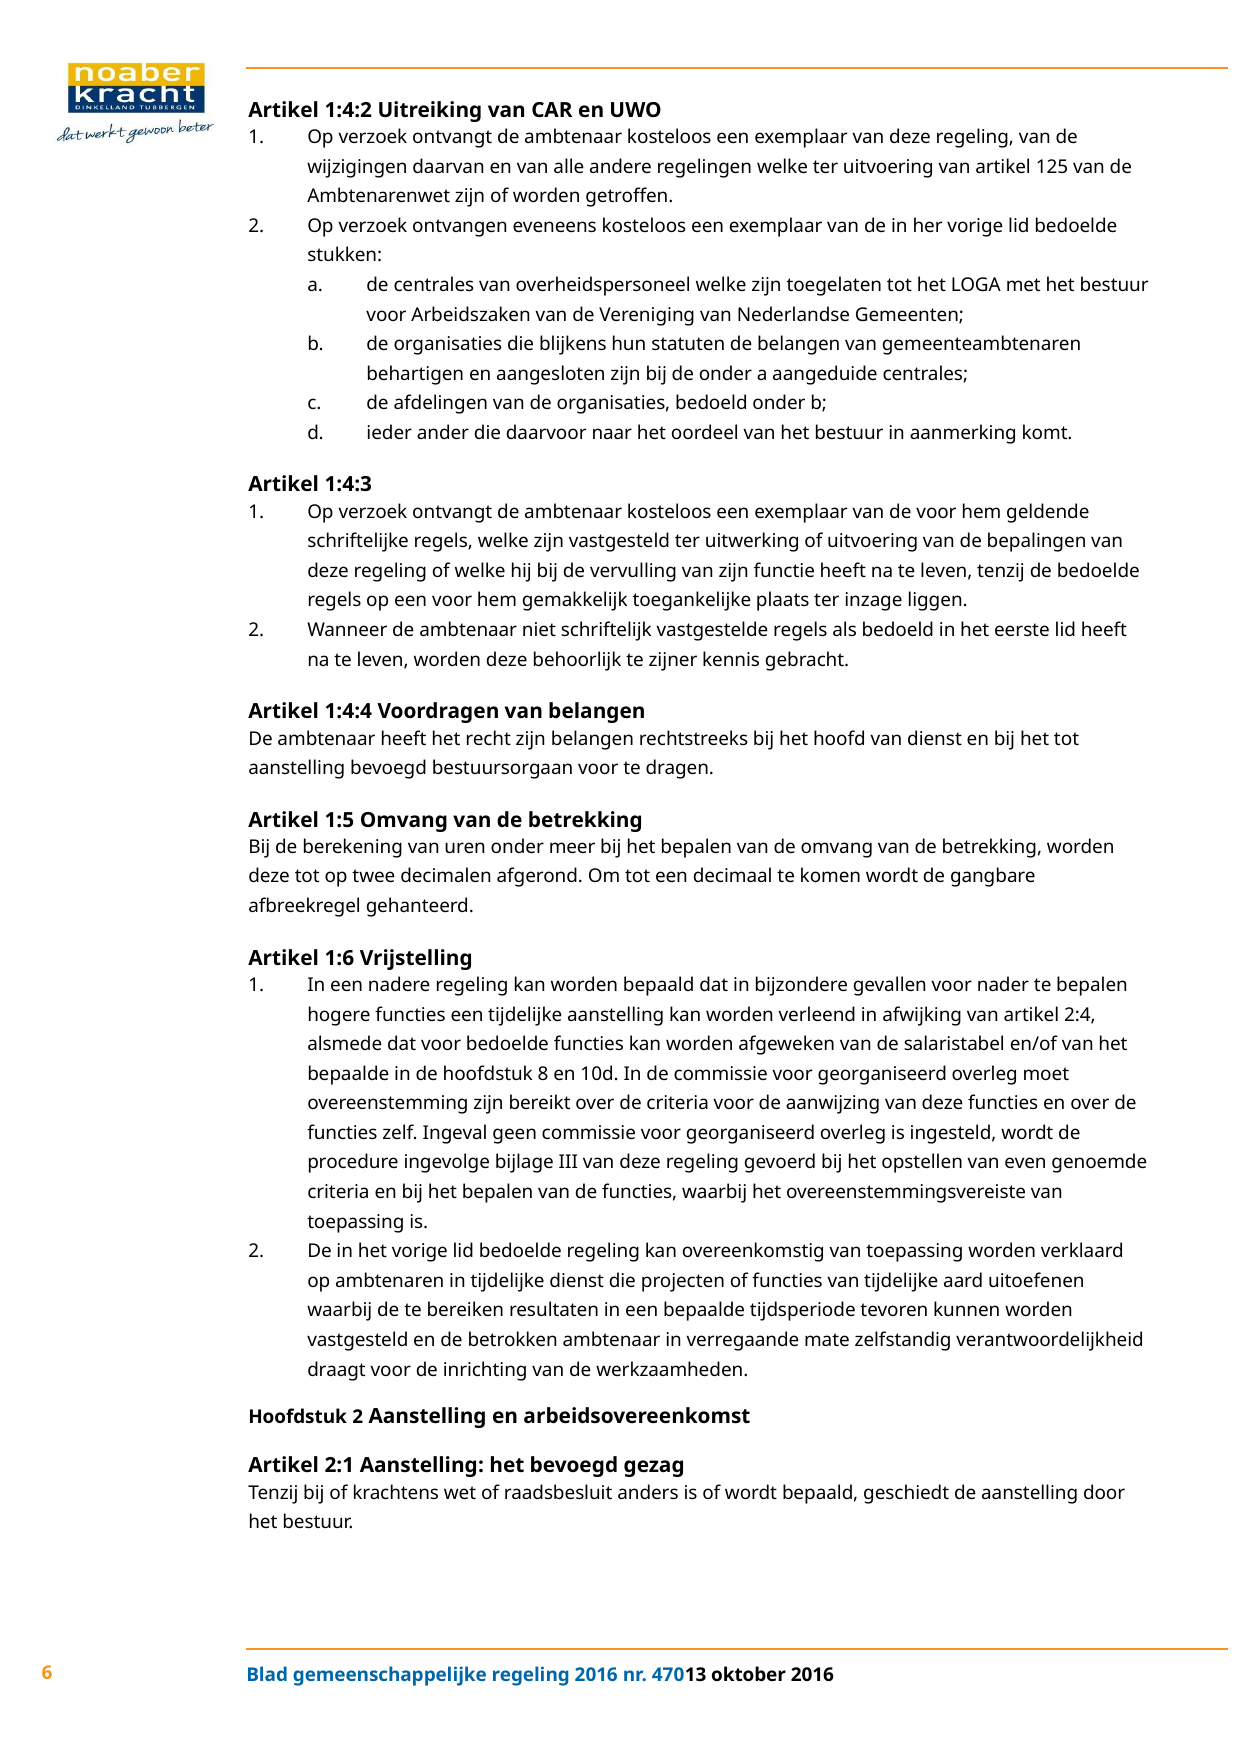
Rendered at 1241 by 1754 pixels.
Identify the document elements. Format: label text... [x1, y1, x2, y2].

text Artikel 1:4:2 Uitreiking van CAR en UWO [248, 95, 1152, 123]
list In een nadere regeling kan worden bepaald dat in bijzondere gevallen voor nader te bepalen hogere functies een tijdelijke aanstelling kan worden verleend in afwijking van artikel 2:4, alsmede dat voor bedoelde functies kan worden afgeweken van de salaristabel en/of van het bepaalde in de hoofdstuk 8 en 10d. In de commissie voor georganiseerd overleg moet overeenstemming zijn bereikt over de criteria voor de aanwijzing van deze functies en over de functies zelf. Ingeval geen commissie voor georganiseerd overleg is ingesteld, wordt de procedure ingevolge bijlage III van deze regeling gevoerd bij het opstellen van even genoemde criteria en bij het bepalen van de functies, waarbij het overeenstemmingsvereiste van toepassing is. [248, 971, 1152, 1233]
text Bij de berekening van uren onder meer bij het bepalen van de omvang van de betrekking, worden deze tot op twee decimalen afgerond. Om tot een decimaal te komen wordt de gangbare afbreekregel gehanteerd. [248, 833, 1152, 918]
text Hoofdstuk 2 Aanstelling en arbeidsovereenkomst [248, 1401, 1152, 1430]
list Op verzoek ontvangen eveneens kosteloos een exemplaar van de in her vorige lid bedoelde stukken: [248, 212, 1152, 267]
list Wanneer de ambtenaar niet schriftelijk vastgestelde regels als bedoeld in het eerste lid heeft na te leven, worden deze behoorlijk te zijner kennis gebracht. [248, 616, 1152, 672]
list Op verzoek ontvangt de ambtenaar kosteloos een exemplaar van deze regeling, van de wijzigingen daarvan en van alle andere regelingen welke ter uitvoering van artikel 125 van de Ambtenarenwet zijn of worden getroffen. [248, 123, 1152, 208]
list De in het vorige lid bedoelde regeling kan overeenkomstig van toepassing worden verklaard op ambtenaren in tijdelijke dienst die projecten of functies van tijdelijke aard uitoefenen waarbij de te bereiken resultaten in een bepaalde tijdsperiode tevoren kunnen worden vastgesteld en de betrokken ambtenaar in verregaande mate zelfstandig verantwoordelijkheid draagt voor de inrichting van de werkzaamheden. [248, 1237, 1152, 1381]
list ieder ander die daarvoor naar het oordeel van het bestuur in aanmerking komt. [307, 419, 1152, 445]
text Artikel 1:4:3 [248, 469, 1152, 498]
picture [41, 47, 231, 172]
list de organisaties die blijkens hun statuten de belangen van gemeenteambtenaren behartigen en aangesloten zijn bij de onder a aangeduide centrales; [307, 330, 1152, 386]
text Tenzij bij of krachtens wet of raadsbesluit anders is of wordt bepaald, geschiedt de aanstelling door het bestuur. [248, 1479, 1152, 1534]
text Artikel 2:1 Aanstelling: het bevoegd gezag [248, 1451, 1152, 1479]
text De ambtenaar heeft het recht zijn belangen rechtstreeks bij het hoofd van dienst en bij het tot aanstelling bevoegd bestuursorgaan voor te dragen. [248, 725, 1152, 780]
text Artikel 1:6 Vrijstelling [248, 943, 1152, 971]
list de afdelingen van de organisaties, bedoeld onder b; [307, 389, 1152, 415]
list de centrales van overheidspersoneel welke zijn toegelaten tot het LOGA met het bestuur voor Arbeidszaken van de Vereniging van Nederlandse Gemeenten; [307, 271, 1152, 326]
text Artikel 1:4:4 Voordragen van belangen [248, 696, 1152, 725]
list Op verzoek ontvangt de ambtenaar kosteloos een exemplaar van de voor hem geldende schriftelijke regels, welke zijn vastgesteld ter uitwerking of uitvoering van de bepalingen van deze regeling of welke hij bij de vervulling van zijn functie heeft na te leven, tenzij de bedoelde regels op een voor hem gemakkelijk toegankelijke plaats ter inzage liggen. [248, 498, 1152, 612]
text Artikel 1:5 Omvang van de betrekking [248, 805, 1152, 833]
